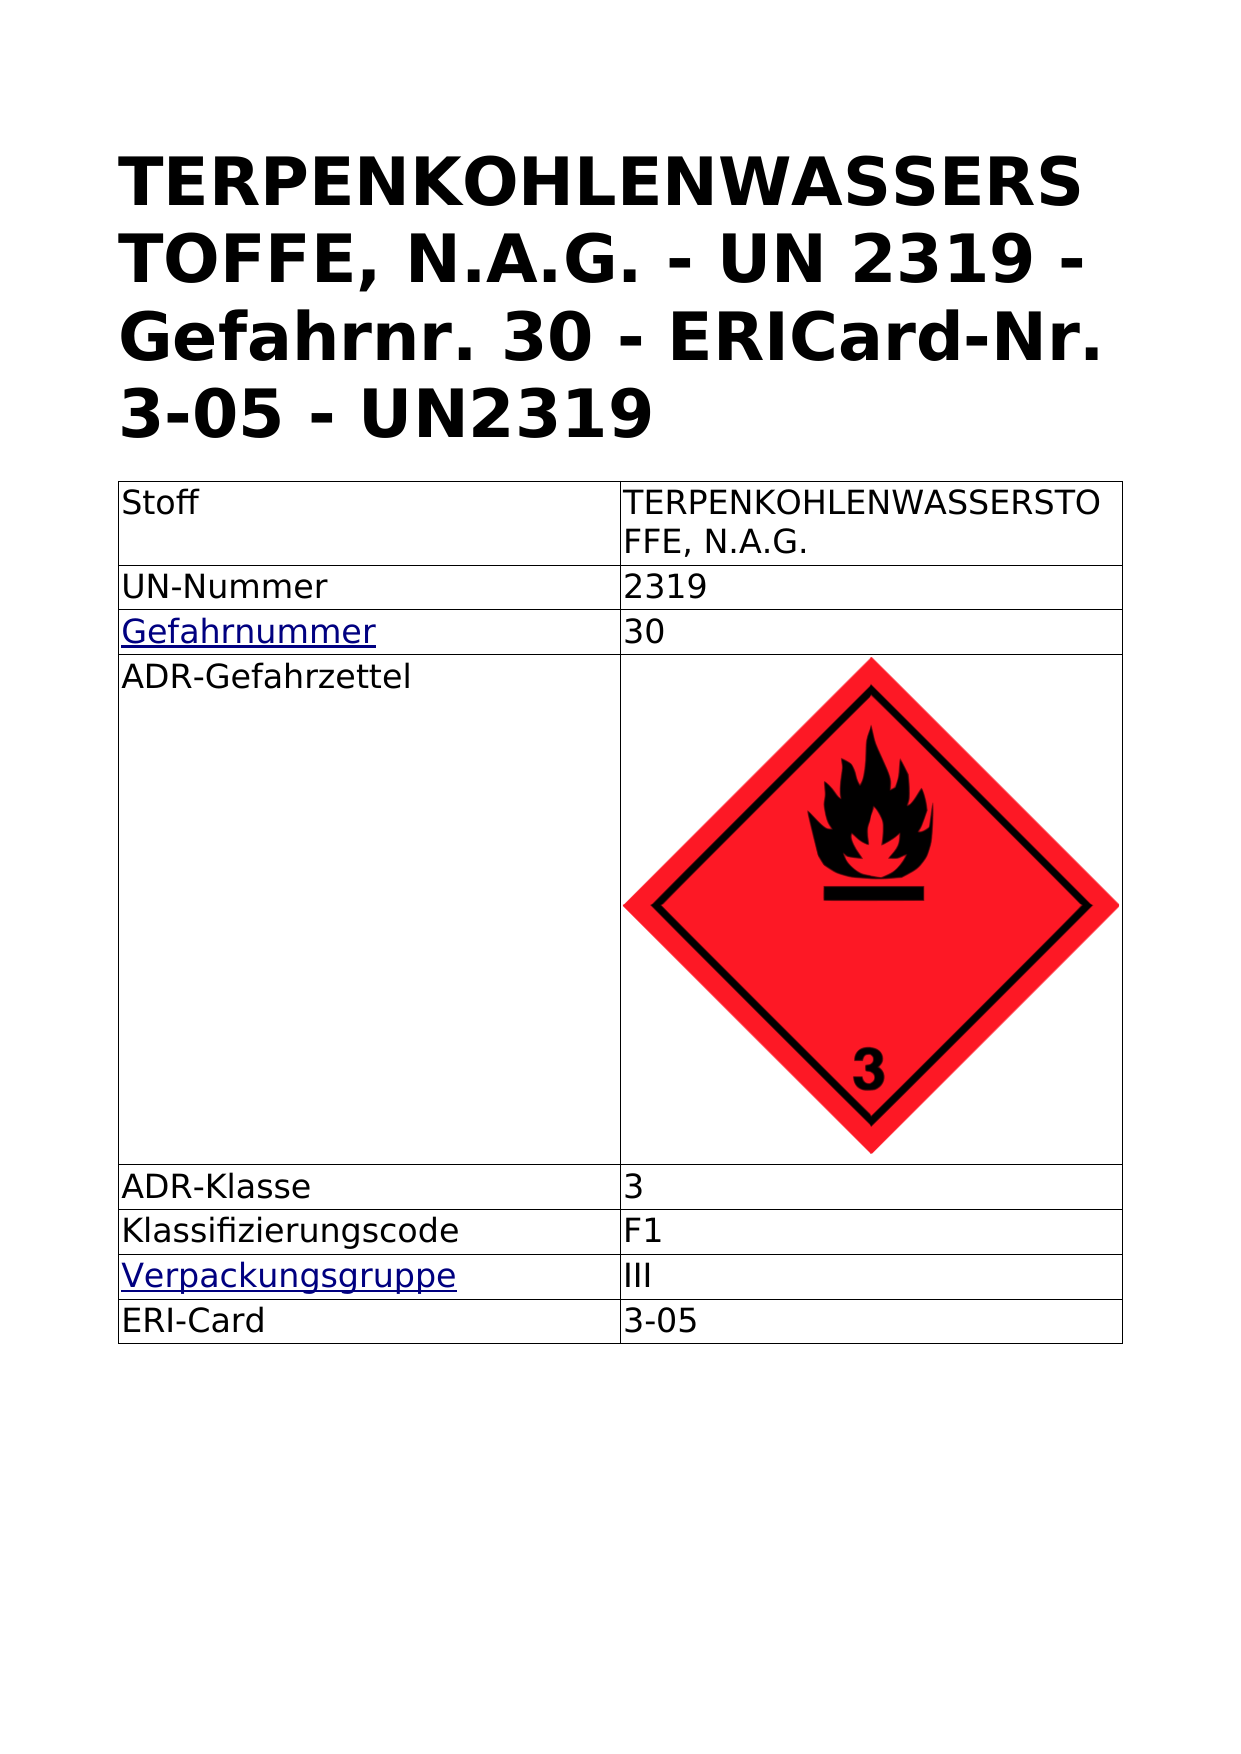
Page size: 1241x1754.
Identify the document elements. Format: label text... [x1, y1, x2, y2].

table_cell 2319 [621, 566, 1122, 609]
table_cell Klassifizierungscode [119, 1210, 620, 1254]
table_cell F1 [621, 1210, 1122, 1254]
table_cell 30 [621, 610, 1122, 654]
table_header TERPENKOHLENWASSERSTOFFE, N.A.G. [621, 482, 1122, 564]
table_cell [621, 655, 1122, 1164]
table_cell Gefahrnummer [119, 610, 620, 654]
picture [622, 657, 1120, 1154]
table_cell ADR-Gefahrzettel [119, 655, 620, 1164]
table_cell III [621, 1255, 1122, 1298]
table_cell ERI-Card [119, 1300, 620, 1343]
table_cell UN-Nummer [119, 566, 620, 609]
table_header Stoff [119, 482, 620, 564]
table_cell Verpackungsgruppe [119, 1255, 620, 1298]
table_cell ADR-Klasse [119, 1165, 620, 1209]
table_cell 3-05 [621, 1300, 1122, 1343]
table_cell 3 [621, 1165, 1122, 1209]
subtitle TERPENKOHLENWASSERSTOFFE, N.A.G. - UN 2319 - Gefahrnr. 30 - ERICard-Nr. 3-05 - UN2319 [118, 143, 1122, 453]
